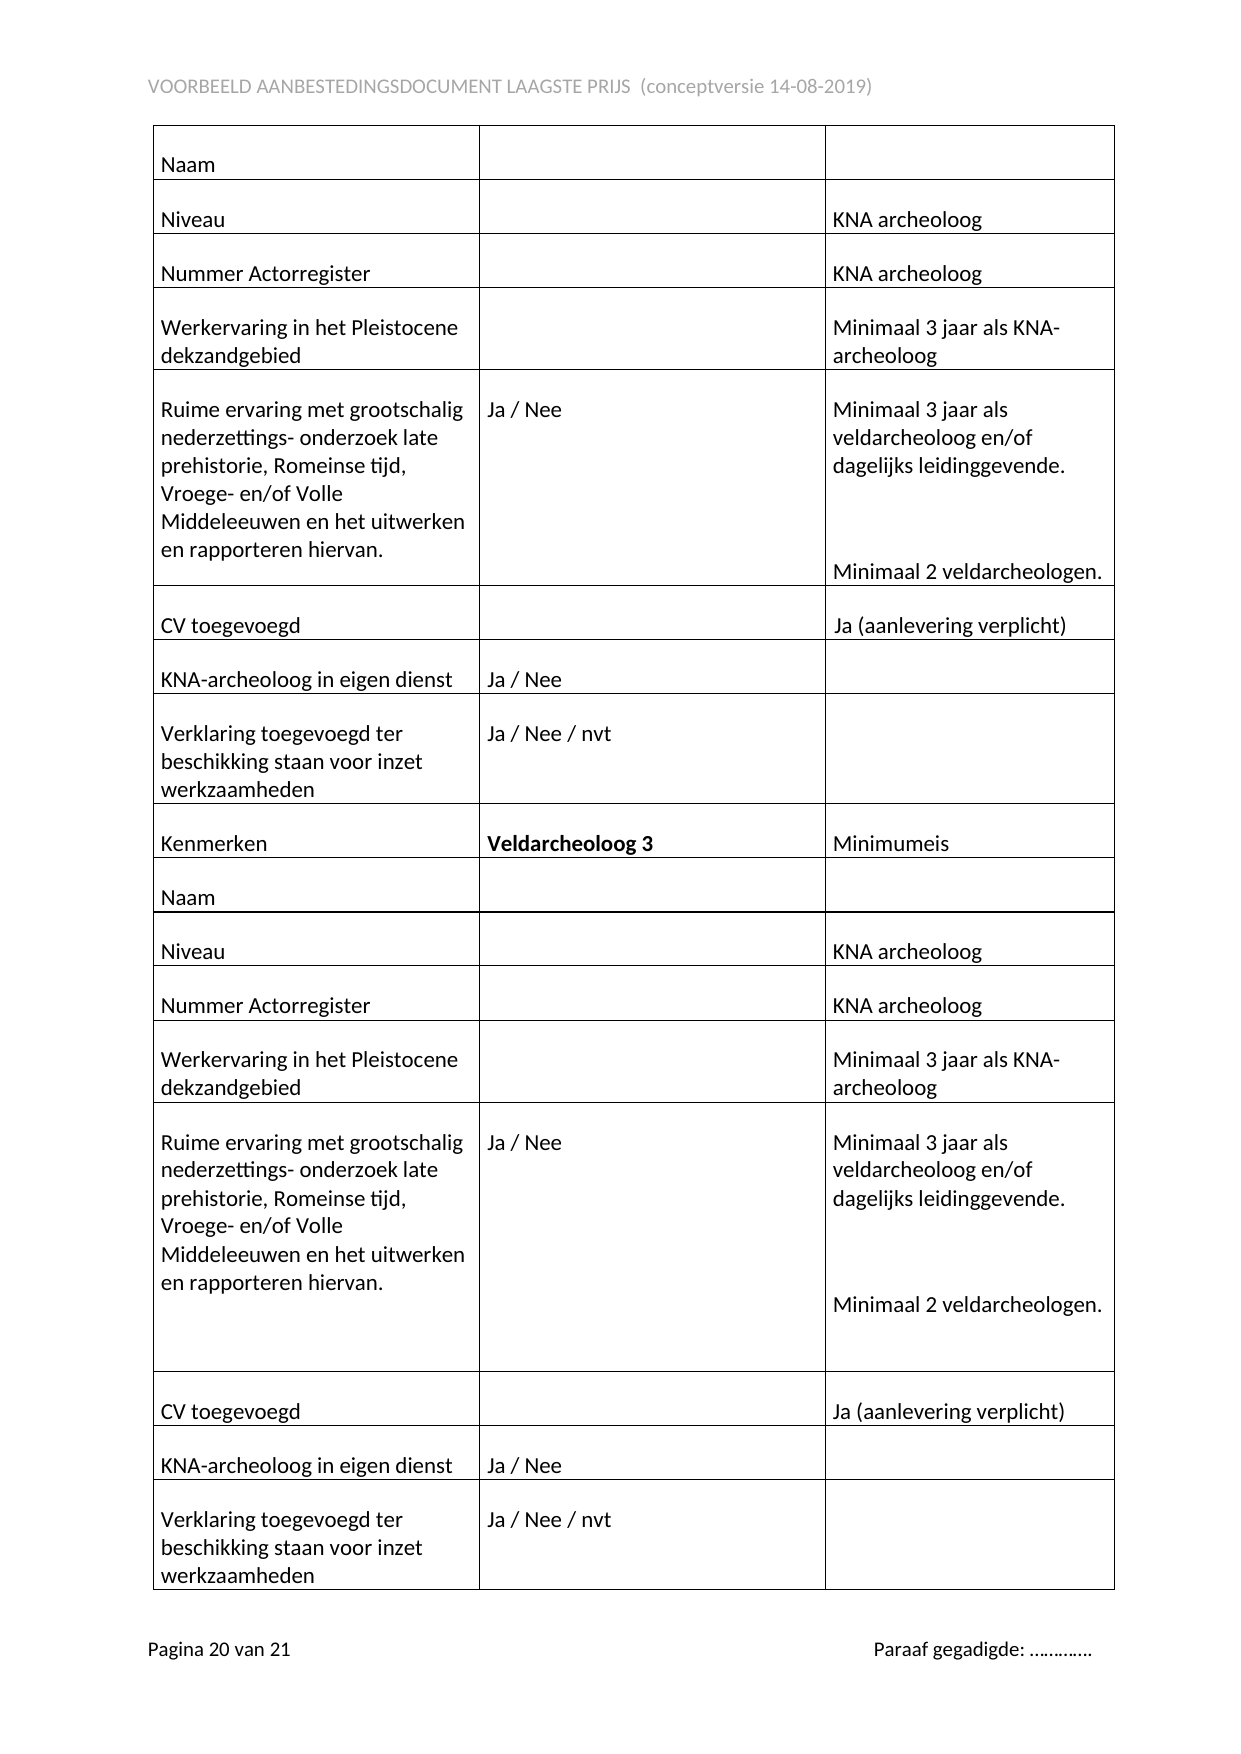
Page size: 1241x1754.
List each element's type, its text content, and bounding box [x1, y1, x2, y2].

table_cell [480, 288, 825, 369]
table_cell CV toegevoegd [154, 1372, 479, 1425]
table_cell Niveau [154, 180, 479, 233]
table_cell Nummer Actorregister [154, 966, 479, 1019]
table_cell Ja (aanlevering verplicht) [826, 586, 1114, 639]
table_cell KNA-archeoloog in eigen dienst [154, 1426, 479, 1479]
table_cell KNA archeoloog [826, 966, 1114, 1019]
table_cell Ja / Nee [480, 1103, 825, 1371]
table_cell [826, 126, 1114, 179]
table_cell Minimaal 3 jaar als veldarcheoloog en/of dagelijks leidinggevende. Minimaal 2 veldarcheologen. [826, 370, 1114, 585]
table_cell [480, 180, 825, 233]
table_cell Ja (aanlevering verplicht) [826, 1372, 1114, 1425]
table_cell Minimaal 3 jaar als KNA-archeoloog [826, 1021, 1114, 1102]
table_cell KNA-archeoloog in eigen dienst [154, 640, 479, 693]
table_cell Verklaring toegevoegd ter beschikking staan voor inzet werkzaamheden [154, 694, 479, 803]
table_cell Minimaal 3 jaar als KNA-archeoloog [826, 288, 1114, 369]
table_cell Ja / Nee / nvt [480, 694, 825, 803]
table_cell Werkervaring in het Pleistocene dekzandgebied [154, 288, 479, 369]
table_cell [480, 858, 825, 911]
table_cell Ruime ervaring met grootschalig nederzettings- onderzoek late prehistorie, Romeinse tijd, Vroege- en/of Volle Middeleeuwen en het uitwerken en rapporteren hiervan. [154, 1103, 479, 1371]
table_cell [480, 126, 825, 179]
table_cell [480, 586, 825, 639]
table_cell [826, 640, 1114, 693]
table_cell Kenmerken [154, 804, 479, 857]
table_cell [480, 234, 825, 287]
table_cell Minimaal 3 jaar als veldarcheoloog en/of dagelijks leidinggevende. Minimaal 2 veldarcheologen. [826, 1103, 1114, 1371]
table_cell Ruime ervaring met grootschalig nederzettings- onderzoek late prehistorie, Romeinse tijd, Vroege- en/of Volle Middeleeuwen en het uitwerken en rapporteren hiervan. [154, 370, 479, 585]
table_cell Veldarcheoloog 3 [480, 804, 825, 857]
table_cell Ja / Nee / nvt [480, 1480, 825, 1589]
table_cell [480, 1372, 825, 1425]
table_cell KNA archeoloog [826, 234, 1114, 287]
table_cell [480, 1021, 825, 1102]
table_cell [826, 694, 1114, 803]
table_cell Minimumeis [826, 804, 1114, 857]
table_cell [480, 966, 825, 1019]
table_cell KNA archeoloog [826, 180, 1114, 233]
table_cell [826, 1480, 1114, 1589]
table_cell Niveau [154, 913, 479, 965]
table_cell CV toegevoegd [154, 586, 479, 639]
table_cell Ja / Nee [480, 370, 825, 585]
table_cell [480, 913, 825, 965]
table_cell Werkervaring in het Pleistocene dekzandgebied [154, 1021, 479, 1102]
table_cell Ja / Nee [480, 1426, 825, 1479]
table_cell Ja / Nee [480, 640, 825, 693]
table_cell Verklaring toegevoegd ter beschikking staan voor inzet werkzaamheden [154, 1480, 479, 1589]
table_cell [826, 1426, 1114, 1479]
table_cell Naam [154, 858, 479, 911]
table_cell Nummer Actorregister [154, 234, 479, 287]
table_cell KNA archeoloog [826, 913, 1114, 965]
table_cell Naam [154, 126, 479, 179]
table_cell [826, 858, 1114, 911]
